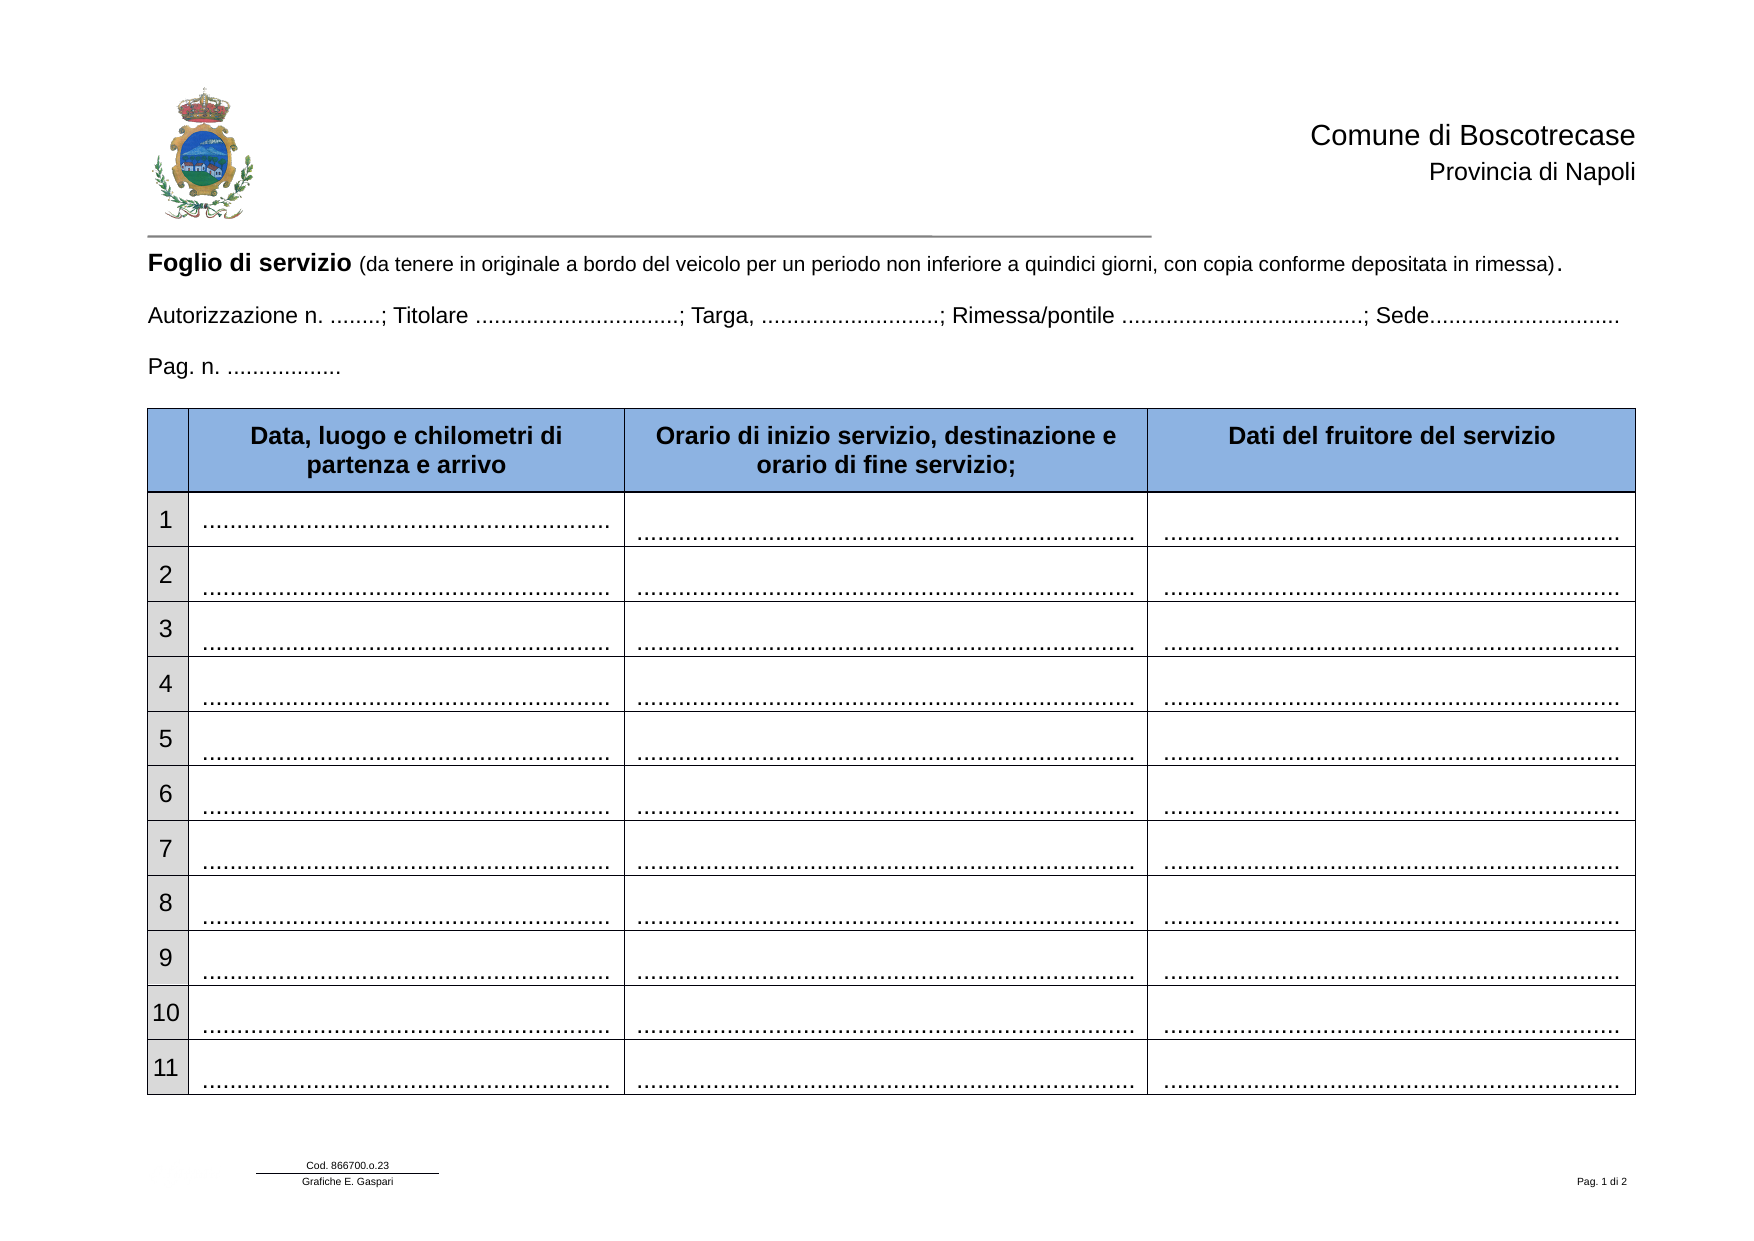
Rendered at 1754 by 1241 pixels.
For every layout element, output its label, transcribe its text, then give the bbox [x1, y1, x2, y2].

table_cell 7 [148, 821, 188, 875]
table_cell 8 [148, 876, 188, 930]
table_cell ........................................................... [189, 986, 624, 1039]
table_cell ........................................................... [189, 876, 624, 930]
table_cell .................................................................. [1148, 493, 1635, 546]
table_cell .................................................................. [1148, 986, 1635, 1039]
table_cell ........................................................................ [625, 657, 1147, 711]
table_cell .................................................................. [1148, 821, 1635, 875]
table_header Dati del fruitore del servizio [1148, 409, 1635, 491]
table_cell .................................................................. [1148, 712, 1635, 765]
table_cell .................................................................. [1148, 657, 1635, 711]
table_cell ........................................................................ [625, 602, 1147, 656]
table_cell ........................................................... [189, 931, 624, 984]
table_cell ........................................................................ [625, 931, 1147, 984]
table_cell 9 [148, 931, 188, 984]
table_cell ........................................................................ [625, 547, 1147, 601]
table_cell ........................................................... [189, 712, 624, 765]
table_header [148, 409, 188, 491]
table_cell 4 [148, 657, 188, 711]
text Comune di Boscotrecase [254, 118, 1636, 152]
table_cell .................................................................. [1148, 602, 1635, 656]
text Pag. n. .................. [148, 353, 1636, 379]
table_cell 2 [148, 547, 188, 601]
table_cell ........................................................... [189, 602, 624, 656]
table_cell .................................................................. [1148, 766, 1635, 820]
text Provincia di Napoli [254, 157, 1636, 185]
table_header Data, luogo e chilometri di partenza e arrivo [189, 409, 624, 491]
table_header Orario di inizio servizio, destinazione e orario di fine servizio; [625, 409, 1147, 491]
table_cell ........................................................................ [625, 712, 1147, 765]
table_cell .................................................................. [1148, 931, 1635, 984]
table_cell .................................................................. [1148, 547, 1635, 601]
table_cell ........................................................................ [625, 986, 1147, 1039]
table_cell .................................................................. [1148, 1040, 1635, 1094]
table_cell ........................................................... [189, 657, 624, 711]
table_cell 1 [148, 493, 188, 546]
table_cell ........................................................... [189, 766, 624, 820]
table_cell ........................................................................ [625, 766, 1147, 820]
table_cell 10 [148, 986, 188, 1039]
table_cell ........................................................................ [625, 1040, 1147, 1094]
text Autorizzazione n. ........; Titolare ................................; Targa, ............................; Rimessa/pontile ......................................; Sede.............................. [148, 302, 1636, 328]
text Foglio di servizio (da tenere in originale a bordo del veicolo per un periodo non inferiore a quindici giorni, con copia conforme depositata in rimessa). [148, 248, 1636, 276]
table_cell ........................................................................ [625, 876, 1147, 930]
table_cell ........................................................... [189, 1040, 624, 1094]
table_cell ........................................................... [189, 821, 624, 875]
table_cell .................................................................. [1148, 876, 1635, 930]
table_cell ........................................................................ [625, 821, 1147, 875]
table_cell ........................................................... [189, 547, 624, 601]
table_cell 3 [148, 602, 188, 656]
table_cell 11 [148, 1040, 188, 1094]
table_cell 6 [148, 766, 188, 820]
table_cell ........................................................................ [625, 493, 1147, 546]
picture [152, 87, 254, 219]
table_cell 5 [148, 712, 188, 765]
table_cell ........................................................... [189, 493, 624, 546]
